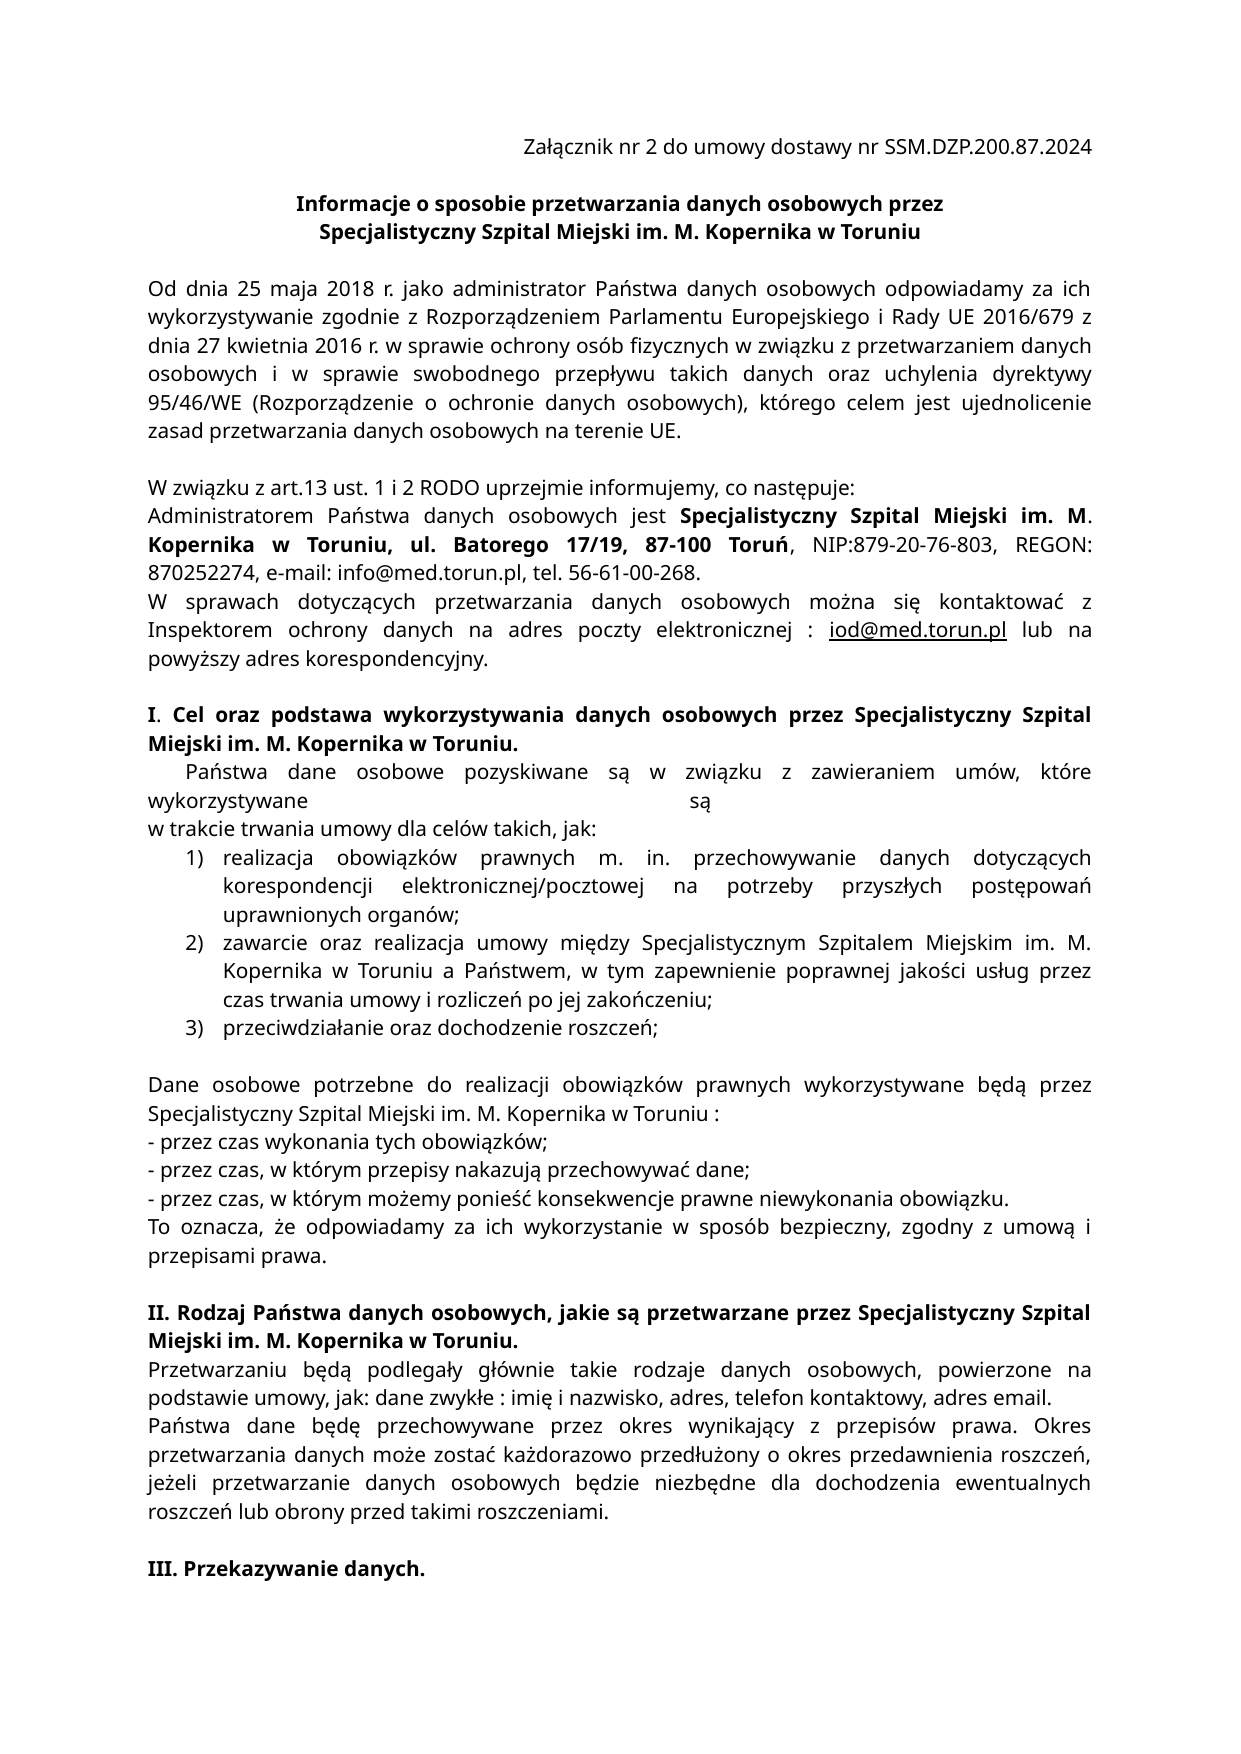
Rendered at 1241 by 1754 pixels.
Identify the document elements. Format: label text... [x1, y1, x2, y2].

text Dane osobowe potrzebne do realizacji obowiązków prawnych wykorzystywane będą przez Specjalistyczny Szpital Miejski im. M. Kopernika w Toruniu : [148, 1070, 1093, 1127]
text II. Rodzaj Państwa danych osobowych, jakie są przetwarzane przez Specjalistyczny Szpital Miejski im. M. Kopernika w Toruniu. [148, 1298, 1093, 1355]
text Informacje o sposobie przetwarzania danych osobowych przez [148, 189, 1093, 217]
text Państwa dane będę przechowywane przez okres wynikający z przepisów prawa. Okres przetwarzania danych może zostać każdorazowo przedłużony o okres przedawnienia roszczeń, jeżeli przetwarzanie danych osobowych będzie niezbędne dla dochodzenia ewentualnych roszczeń lub obrony przed takimi roszczeniami. [148, 1412, 1093, 1525]
text - przez czas, w którym możemy ponieść konsekwencje prawne niewykonania obowiązku. [148, 1184, 1093, 1212]
list zawarcie oraz realizacja umowy między Specjalistycznym Szpitalem Miejskim im. M. Kopernika w Toruniu a Państwem, w tym zapewnienie poprawnej jakości usług przez czas trwania umowy i rozliczeń po jej zakończeniu; [185, 928, 1093, 1013]
list przeciwdziałanie oraz dochodzenie roszczeń; [185, 1013, 1093, 1042]
text W związku z art.13 ust. 1 i 2 RODO uprzejmie informujemy, co następuje: [148, 473, 1093, 502]
text - przez czas, w którym przepisy nakazują przechowywać dane; [148, 1156, 1093, 1184]
text To oznacza, że odpowiadamy za ich wykorzystanie w sposób bezpieczny, zgodny z umową i przepisami prawa. [148, 1212, 1093, 1269]
list realizacja obowiązków prawnych m. in. przechowywanie danych dotyczących korespondencji elektronicznej/pocztowej na potrzeby przyszłych postępowań uprawnionych organów; [185, 843, 1093, 928]
text Od dnia 25 maja 2018 r. jako administrator Państwa danych osobowych odpowiadamy za ich wykorzystywanie zgodnie z Rozporządzeniem Parlamentu Europejskiego i Rady UE 2016/679 z dnia 27 kwietnia 2016 r. w sprawie ochrony osób fizycznych w związku z przetwarzaniem danych osobowych i w sprawie swobodnego przepływu takich danych oraz uchylenia dyrektywy 95/46/WE (Rozporządzenie o ochronie danych osobowych), którego celem jest ujednolicenie zasad przetwarzania danych osobowych na terenie UE. [148, 274, 1093, 445]
text Specjalistyczny Szpital Miejski im. M. Kopernika w Toruniu [148, 217, 1093, 246]
text Państwa dane osobowe pozyskiwane są w związku z zawieraniem umów, które wykorzystywane są w trakcie trwania umowy dla celów takich, jak: [148, 757, 1093, 843]
text W sprawach dotyczących przetwarzania danych osobowych można się kontaktować z Inspektorem ochrony danych na adres poczty elektronicznej : iod@med.torun.pl lub na powyższy adres korespondencyjny. [148, 587, 1093, 672]
text Załącznik nr 2 do umowy dostawy nr SSM.DZP.200.87.2024 [148, 132, 1093, 160]
text Administratorem Państwa danych osobowych jest Specjalistyczny Szpital Miejski im. M. Kopernika w Toruniu, ul. Batorego 17/19, 87-100 Toruń, NIP:879-20-76-803, REGON: 870252274, e-mail: info@med.torun.pl, tel. 56-61-00-268. [148, 502, 1093, 587]
text Przetwarzaniu będą podlegały głównie takie rodzaje danych osobowych, powierzone na podstawie umowy, jak: dane zwykłe : imię i nazwisko, adres, telefon kontaktowy, adres email. [148, 1355, 1093, 1412]
text - przez czas wykonania tych obowiązków; [148, 1127, 1093, 1156]
text I. Cel oraz podstawa wykorzystywania danych osobowych przez Specjalistyczny Szpital Miejski im. M. Kopernika w Toruniu. [148, 701, 1093, 757]
text III. Przekazywanie danych. [148, 1554, 1093, 1582]
